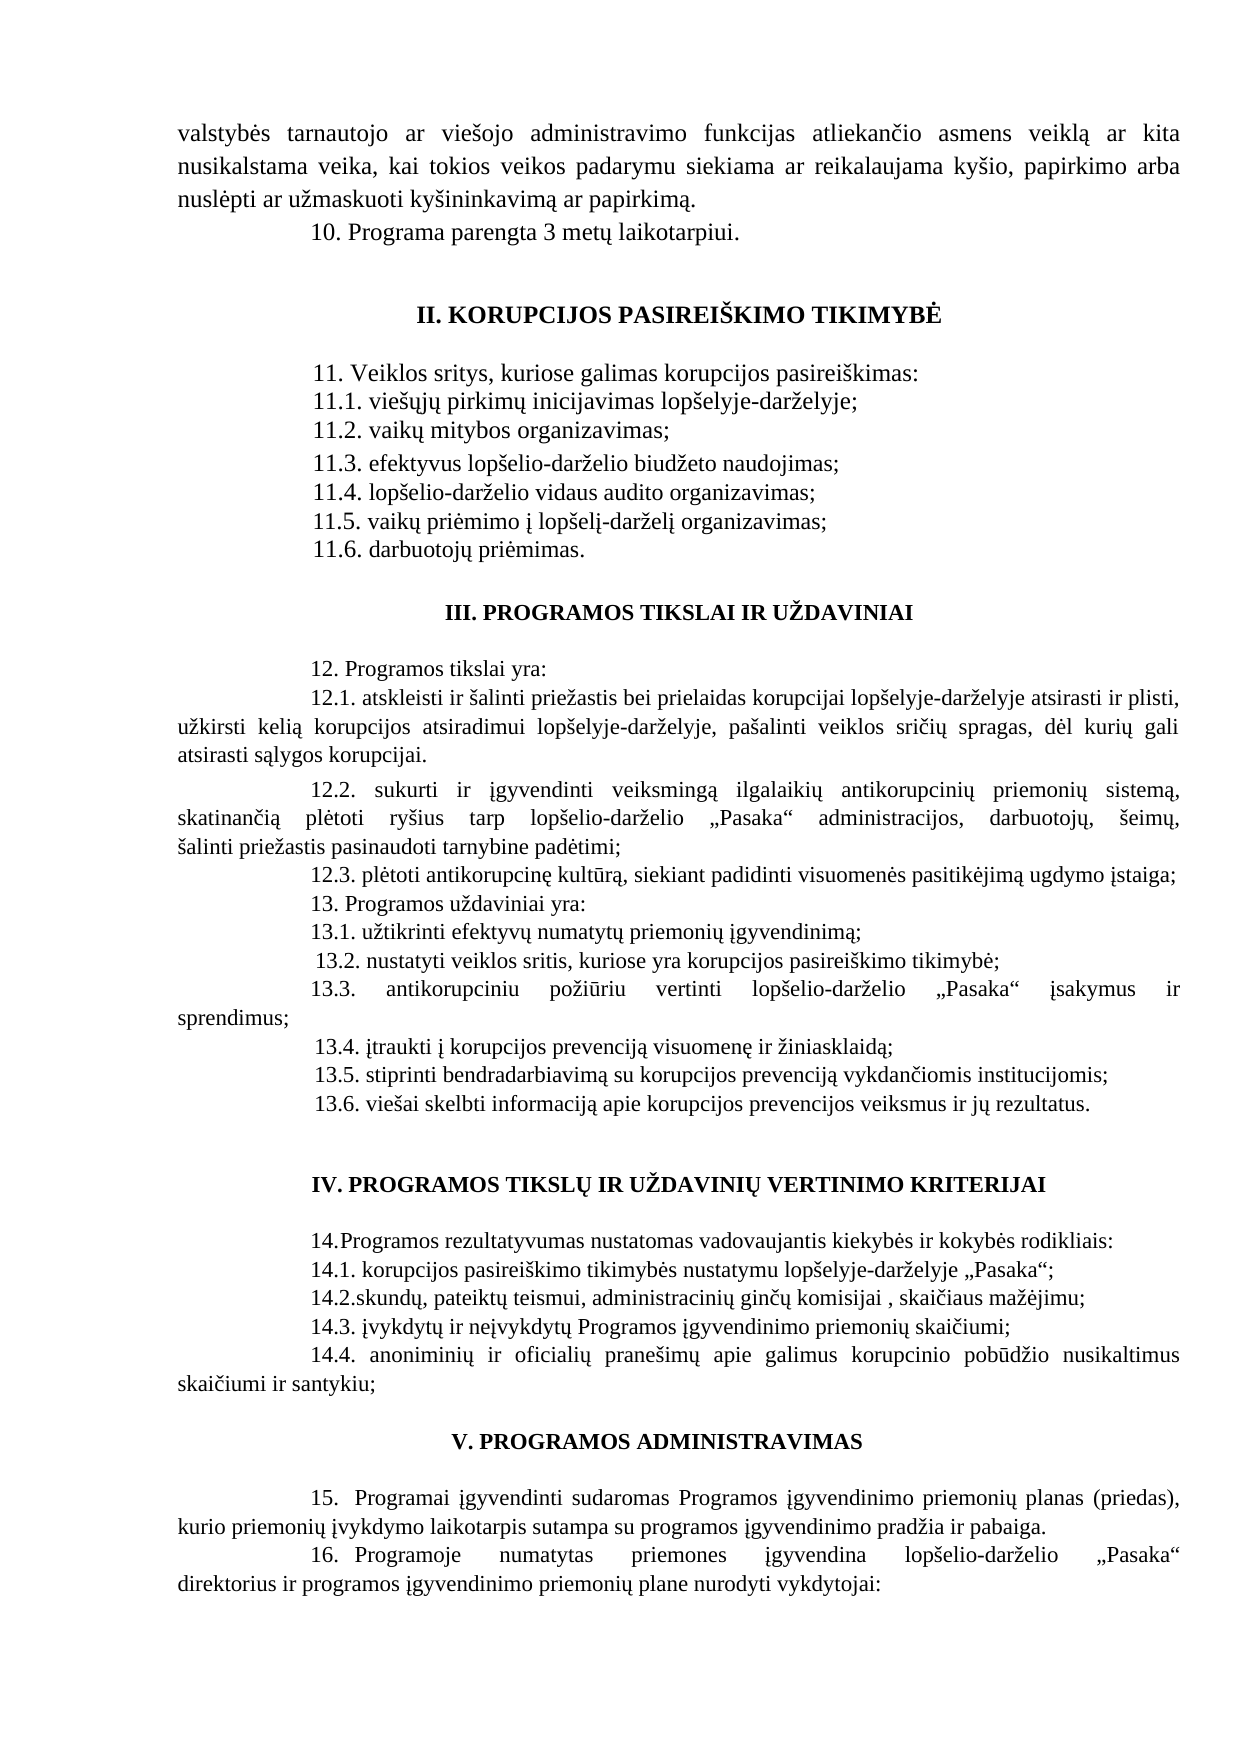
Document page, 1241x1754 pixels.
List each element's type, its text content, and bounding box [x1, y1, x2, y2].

text IV. PROGRAMOS TIKSLŲ IR UŽDAVINIŲ VERTINIMO KRITERIJAI [177, 1171, 1181, 1197]
text 13.5. stiprinti bendradarbiavimą su korupcijos prevenciją vykdančiomis institucijomis; [177, 1060, 1181, 1089]
text 14.4. anoniminių ir oficialių pranešimų apie galimus korupcinio pobūdžio nusikaltimus skaičiumi ir santykiu; [177, 1340, 1181, 1397]
text 11.5. vaikų priėmimo į lopšelį-darželį organizavimas; [177, 506, 1181, 534]
text 16. Programoje numatytas priemones įgyvendina lopšelio-darželio „Pasaka“ direktorius ir programos įgyvendinimo priemonių plane nurodyti vykdytojai: [177, 1540, 1181, 1597]
text 11.4. lopšelio-darželio vidaus audito organizavimas; [177, 477, 1181, 506]
text 11.1. viešųjų pirkimų inicijavimas lopšelyje-darželyje; [177, 386, 1181, 415]
text V. PROGRAMOS ADMINISTRAVIMAS [451, 1428, 1181, 1454]
text 11. Veiklos sritys, kuriose galimas korupcijos pasireiškimas: [177, 358, 1181, 386]
text 15. Programai įgyvendinti sudaromas Programos įgyvendinimo priemonių planas (priedas), kurio priemonių įvykdymo laikotarpis sutampa su programos įgyvendinimo pradžia ir pabaiga. [177, 1483, 1181, 1540]
text 13.4. įtraukti į korupcijos prevenciją visuomenę ir žiniasklaidą; [177, 1032, 1181, 1060]
text 13.2. nustatyti veiklos sritis, kuriose yra korupcijos pasireiškimo tikimybė; [177, 945, 1181, 974]
text 10. Programa parengta 3 metų laikotarpiui. [177, 217, 1181, 246]
text 14.1. korupcijos pasireiškimo tikimybės nustatymu lopšelyje-darželyje „Pasaka“; [177, 1254, 1181, 1283]
text 13.1. užtikrinti efektyvų numatytų priemonių įgyvendinimą; [177, 917, 1181, 945]
text 14. Programos rezultatyvumas nustatomas vadovaujantis kiekybės ir kokybės rodikliais: [177, 1226, 1181, 1254]
text III. PROGRAMOS TIKSLAI IR UŽDAVINIAI [177, 599, 1181, 625]
text 13.6. viešai skelbti informaciją apie korupcijos prevencijos veiksmus ir jų rezultatus. [177, 1089, 1181, 1117]
text II. KORUPCIJOS PASIREIŠKIMO TIKIMYBĖ [177, 300, 1181, 329]
text 12.3. plėtoti antikorupcinę kultūrą, siekiant padidinti visuomenės pasitikėjimą ugdymo įstaiga; [177, 860, 1181, 888]
text 12.2. sukurti ir įgyvendinti veiksmingą ilgalaikių antikorupcinių priemonių sistemą, skatinančią plėtoti ryšius tarp lopšelio-darželio „Pasaka“ administracijos, darbuotojų, šeimų, šalinti priežastis pasinaudoti tarnybine padėtimi; [177, 774, 1181, 860]
text 13.3. antikorupciniu požiūriu vertinti lopšelio-darželio „Pasaka“ įsakymus ir sprendimus; [177, 974, 1181, 1031]
text 14.2.skundų, pateiktų teismui, administracinių ginčų komisijai , skaičiaus mažėjimu; [177, 1283, 1181, 1311]
text 12. Programos tikslai yra: [177, 654, 1181, 682]
text 12.1. atskleisti ir šalinti priežastis bei prielaidas korupcijai lopšelyje-darželyje atsirasti ir plisti, užkirsti kelią korupcijos atsiradimui lopšelyje-darželyje, pašalinti veiklos sričių spragas, dėl kurių gali atsirasti sąlygos korupcijai. [177, 683, 1181, 769]
text 14.3. įvykdytų ir neįvykdytų Programos įgyvendinimo priemonių skaičiumi; [177, 1311, 1181, 1340]
text 11.6. darbuotojų priėmimas. [177, 534, 1181, 563]
text 11.2. vaikų mitybos organizavimas; [177, 415, 1181, 444]
text valstybės tarnautojo ar viešojo administravimo funkcijas atliekančio asmens veiklą ar kita nusikalstama veika, kai tokios veikos padarymu siekiama ar reikalaujama kyšio, papirkimo arba nuslėpti ar užmaskuoti kyšininkavimą ar papirkimą. [177, 118, 1181, 213]
text 13. Programos uždaviniai yra: [177, 888, 1181, 917]
text 11.3. efektyvus lopšelio-darželio biudžeto naudojimas; [177, 448, 1181, 477]
